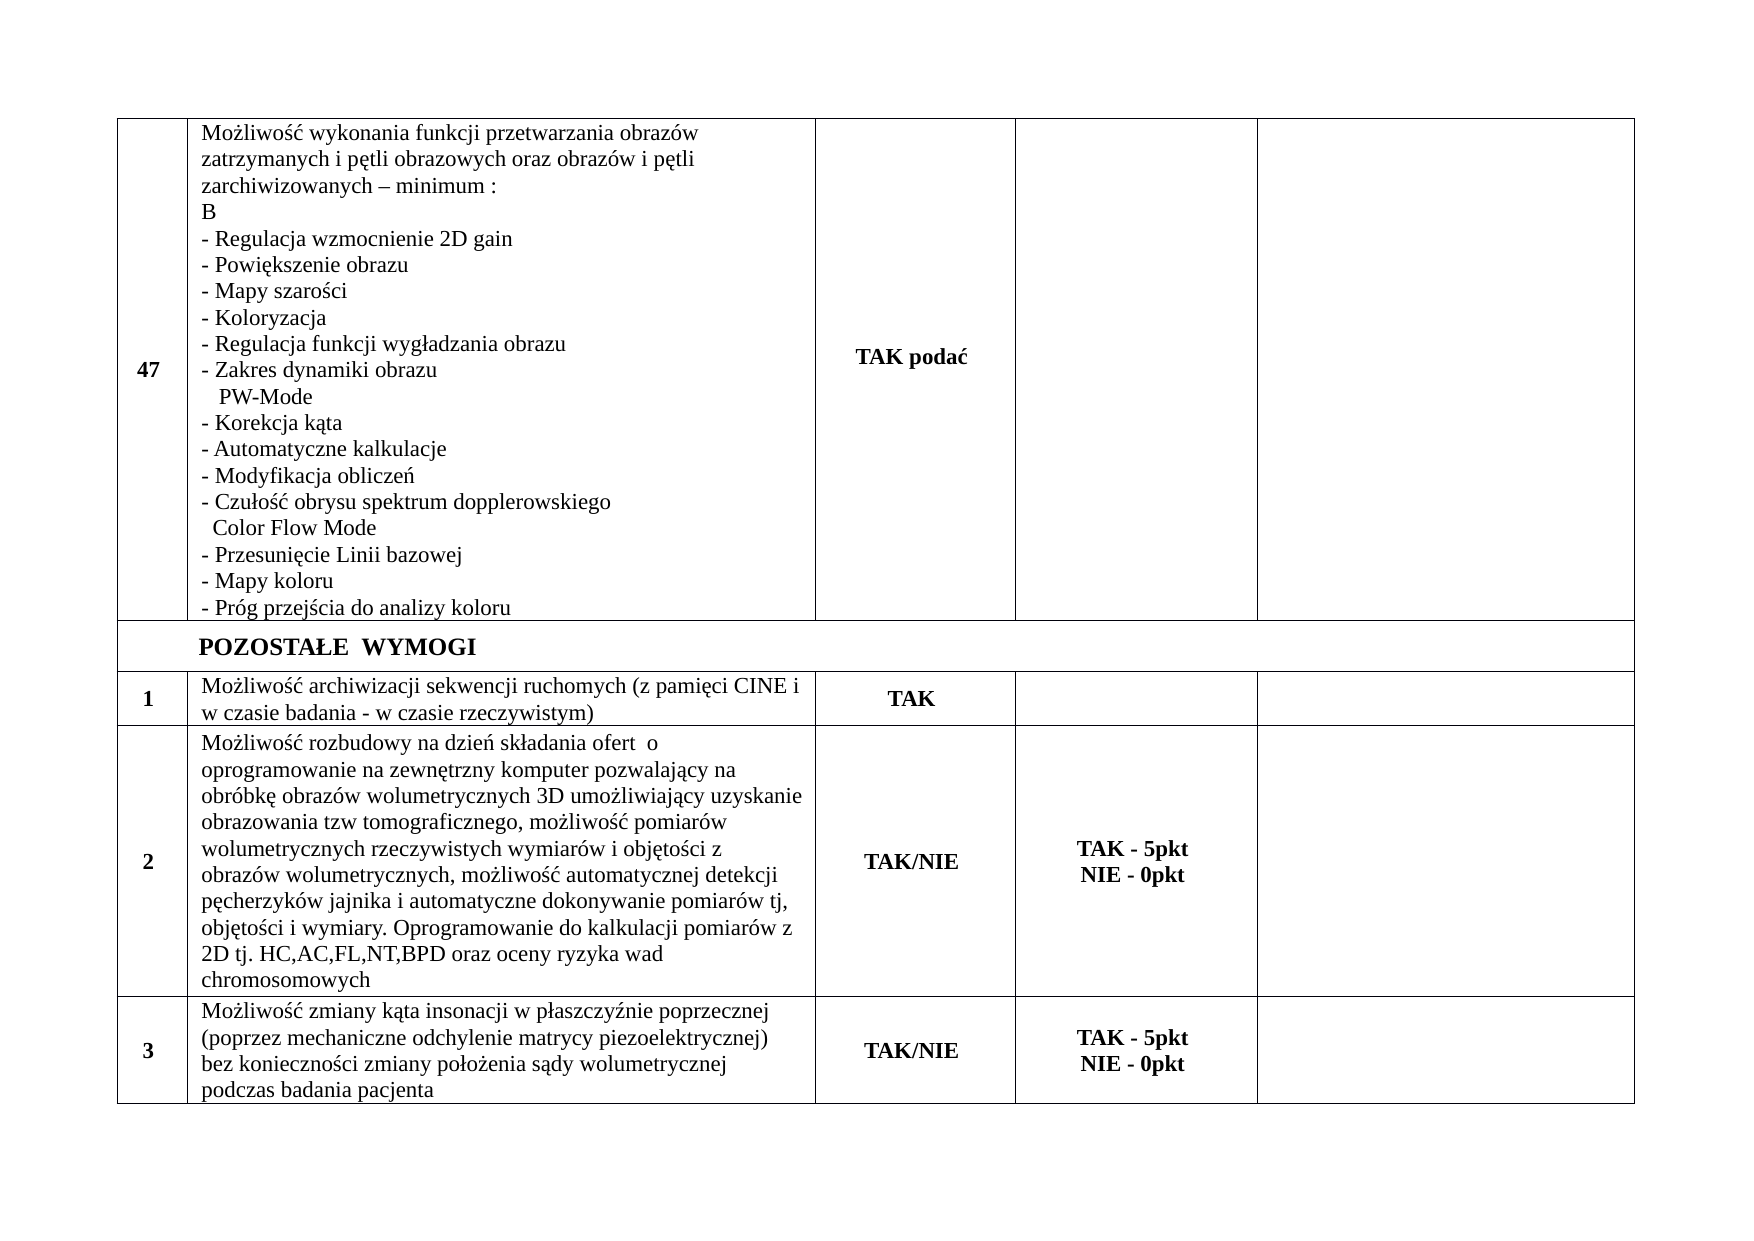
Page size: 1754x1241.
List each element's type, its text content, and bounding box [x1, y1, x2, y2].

table_cell 47 [118, 119, 187, 620]
table_cell TAK/NIE [816, 997, 1015, 1103]
table_cell TAK [816, 672, 1015, 725]
table_cell 1 [118, 672, 187, 725]
table_cell TAK podać [816, 119, 1015, 620]
table_cell [1258, 997, 1634, 1103]
table_cell Możliwość rozbudowy na dzień składania ofert o oprogramowanie na zewnętrzny komputer pozwalający na obróbkę obrazów wolumetrycznych 3D umożliwiający uzyskanie obrazowania tzw tomograficznego, możliwość pomiarów wolumetrycznych rzeczywistych wymiarów i objętości z obrazów wolumetrycznych, możliwość automatycznej detekcji pęcherzyków jajnika i automatyczne dokonywanie pomiarów tj, objętości i wymiary. Oprogramowanie do kalkulacji pomiarów z 2D tj. HC,AC,FL,NT,BPD oraz oceny ryzyka wad chromosomowych [188, 726, 815, 996]
table_cell 2 [118, 726, 187, 996]
table_cell [1258, 726, 1634, 996]
table_cell TAK/NIE [816, 726, 1015, 996]
table_cell [1258, 672, 1634, 725]
table_cell [1016, 672, 1257, 725]
table_cell TAK - 5pkt NIE - 0pkt [1016, 997, 1257, 1103]
table_cell 3 [118, 997, 187, 1103]
table_cell [1258, 119, 1634, 620]
table_cell POZOSTAŁE WYMOGI [118, 621, 1634, 671]
table_cell TAK - 5pkt NIE - 0pkt [1016, 726, 1257, 996]
table_cell [1016, 119, 1257, 620]
table_cell Możliwość wykonania funkcji przetwarzania obrazów zatrzymanych i pętli obrazowych oraz obrazów i pętli zarchiwizowanych – minimum : B - Regulacja wzmocnienie 2D gain - Powiększenie obrazu - Mapy szarości - Koloryzacja - Regulacja funkcji wygładzania obrazu - Zakres dynamiki obrazu PW-Mode - Korekcja kąta - Automatyczne kalkulacje - Modyfikacja obliczeń - Czułość obrysu spektrum dopplerowskiego Color Flow Mode - Przesunięcie Linii bazowej - Mapy koloru - Próg przejścia do analizy koloru [188, 119, 815, 620]
